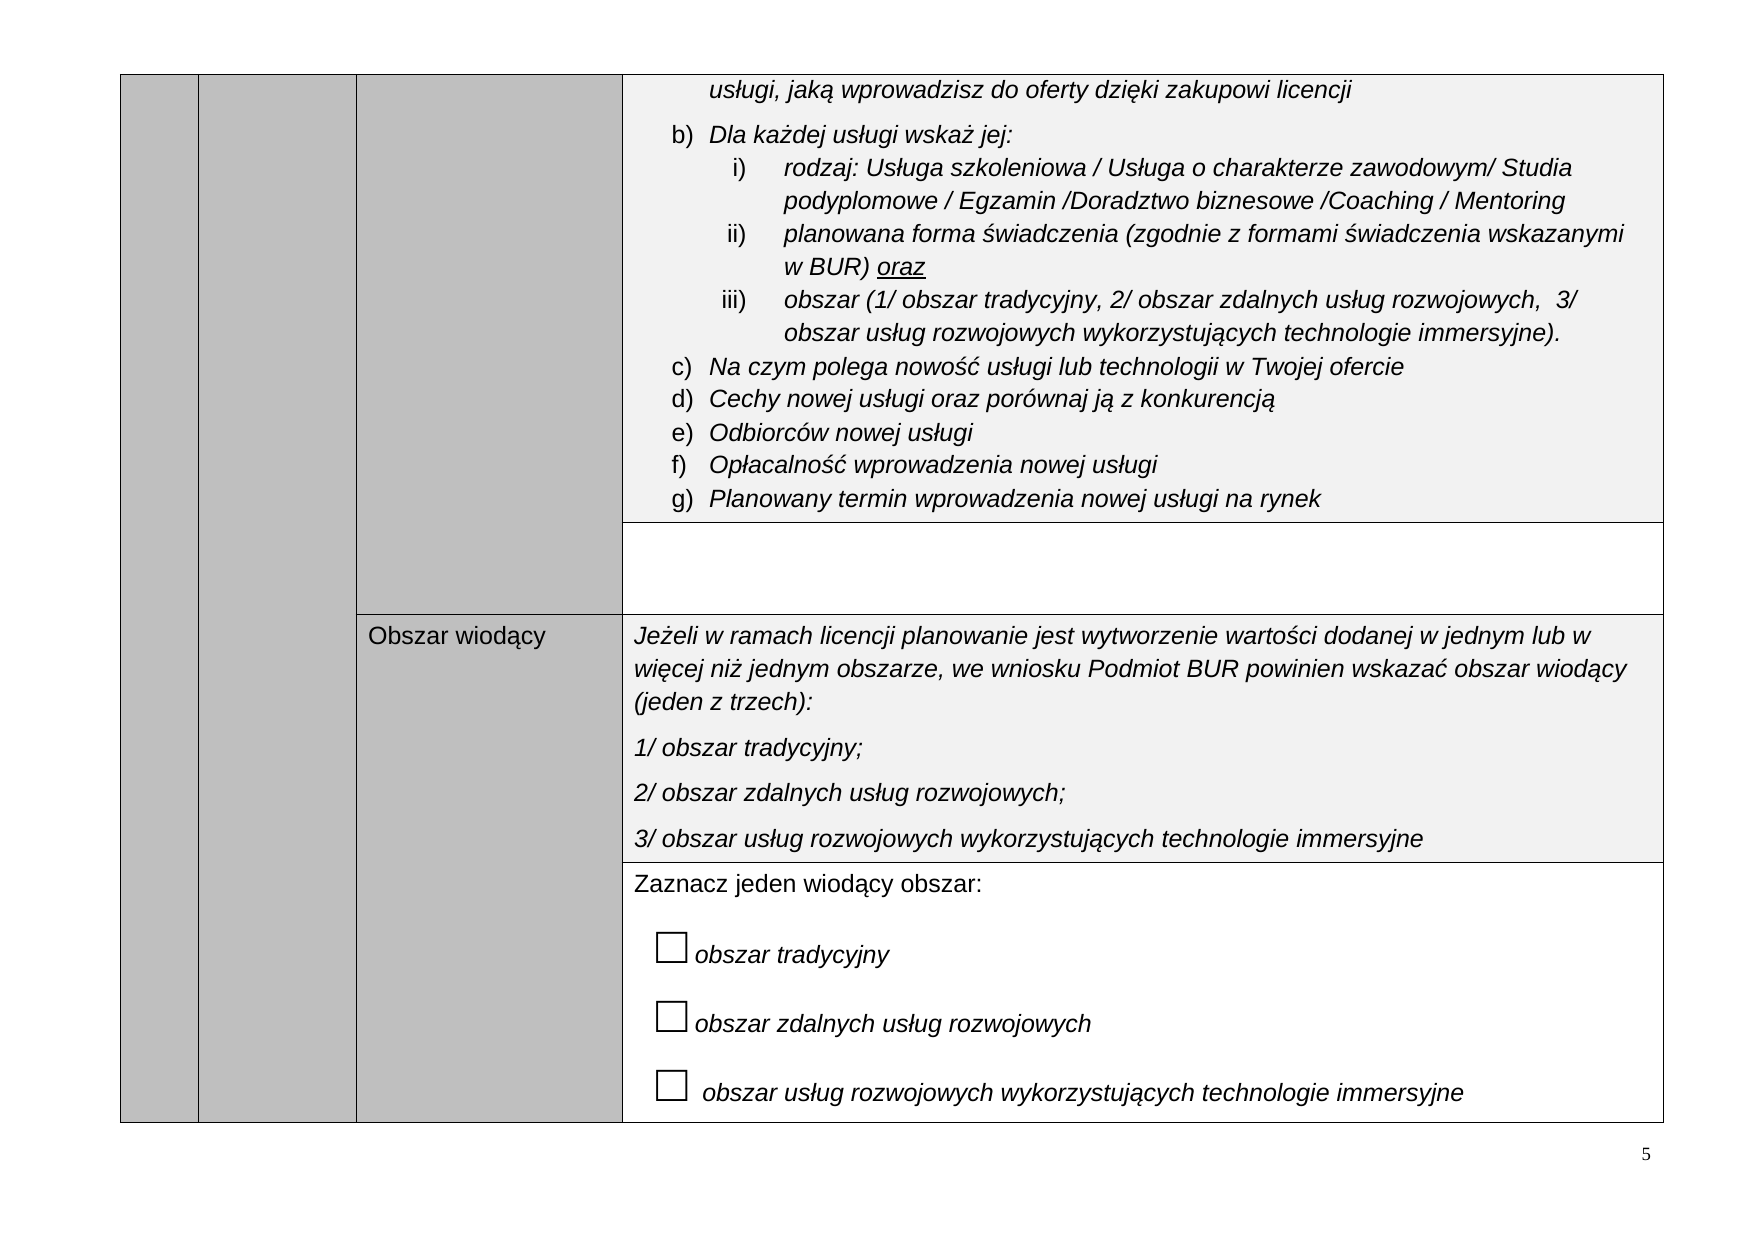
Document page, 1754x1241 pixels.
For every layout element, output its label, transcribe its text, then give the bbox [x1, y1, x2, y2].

table_cell [199, 75, 356, 1122]
table_cell Zaznacz jeden wiodący obszar: □ obszar tradycyjny □ obszar zdalnych usług rozwojowych □ obszar usług rozwojowych wykorzystujących technologie immersyjne [623, 863, 1663, 1122]
table_cell [623, 523, 1663, 614]
table_cell Obszar wiodący [357, 615, 622, 1122]
table_cell Jeżeli w ramach licencji planowanie jest wytworzenie wartości dodanej w jednym lub w więcej niż jednym obszarze, we wniosku Podmiot BUR powinien wskazać obszar wiodący (jeden z trzech): 1/ obszar tradycyjny; 2/ obszar zdalnych usług rozwojowych; 3/ obszar usług rozwojowych wykorzystujących technologie immersyjne [623, 615, 1663, 862]
table_cell [121, 75, 198, 1122]
table_cell [357, 75, 622, 614]
table_cell Należy scharakteryzować każdą usługę/usługi, która zostanie stworzona w wyniku otrzymanego wsparcia. Konieczne jest opisanie sposobu świadczenia usługi oraz wskazanie obecnych i potencjalnych odbiorców. Zalecane jest wskazanie cech charakterystycznych wyróżniających ją na tle konkurencyjnych usług. W ramach tej części opisz: Jaka usługa zostanie stworzona/Jakie usługi zostaną stworzone w wyniku otrzymanego wsparcia lub nowy sposób świadczenia dotychczasowej usługi z wykorzystaniem nowych technologii, w tym w zakresie form zdalnych. Podaj nazwę usługi, jaką wprowadzisz do oferty dzięki zakupowi licencji Dla każdej usługi wskaż jej: rodzaj: Usługa szkoleniowa / Usługa o charakterze zawodowym/ Studia podyplomowe / Egzamin /Doradztwo biznesowe /Coaching / Mentoring planowana forma świadczenia (zgodnie z formami świadczenia wskazanymi w BUR) oraz obszar (1/ obszar tradycyjny, 2/ obszar zdalnych usług rozwojowych, 3/ obszar usług rozwojowych wykorzystujących technologie immersyjne). Na czym polega nowość usługi lub technologii w Twojej ofercie Cechy nowej usługi oraz porównaj ją z konkurencją Odbiorców nowej usługi Opłacalność wprowadzenia nowej usługi Planowany termin wprowadzenia nowej usługi na rynek [623, 75, 1663, 522]
